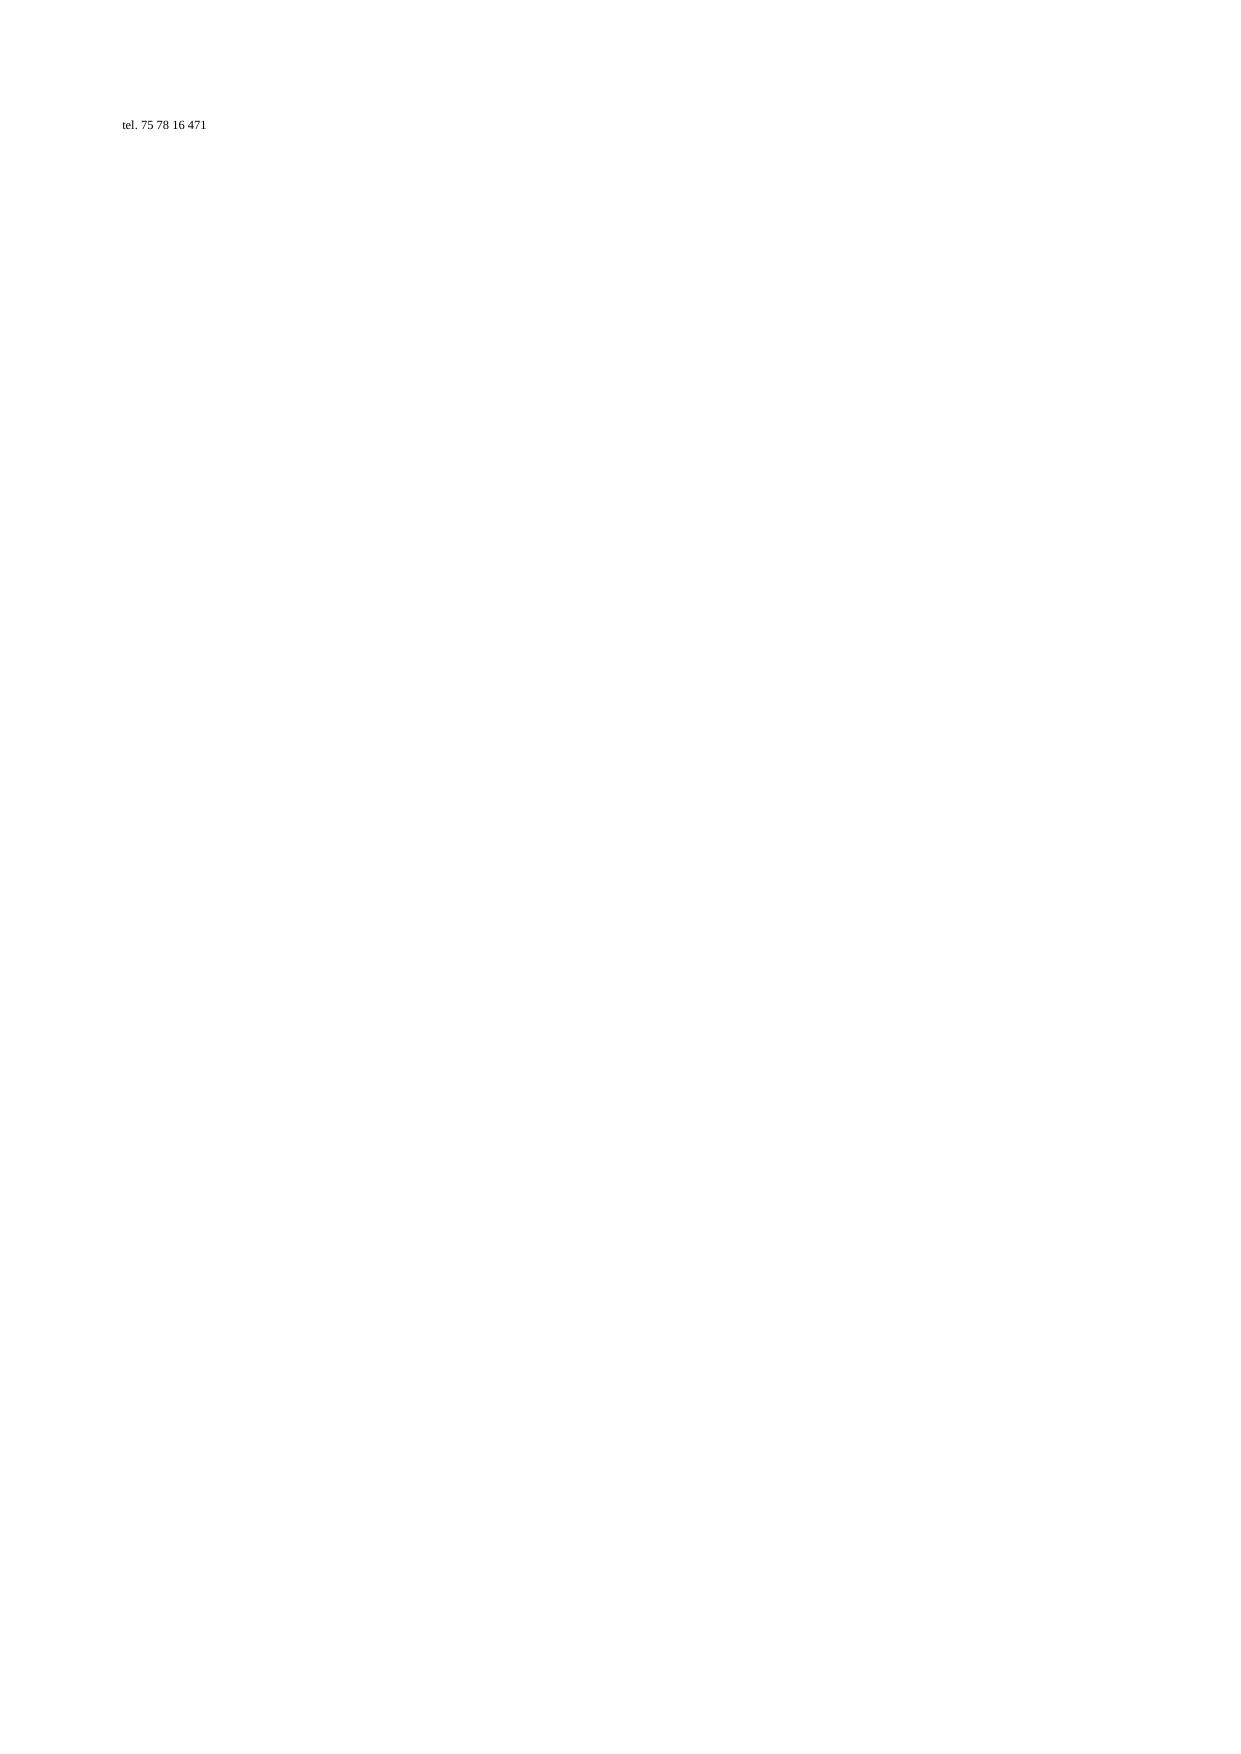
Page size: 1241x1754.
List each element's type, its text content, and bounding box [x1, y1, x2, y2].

text tel. 75 78 16 471 [106, 118, 1122, 132]
